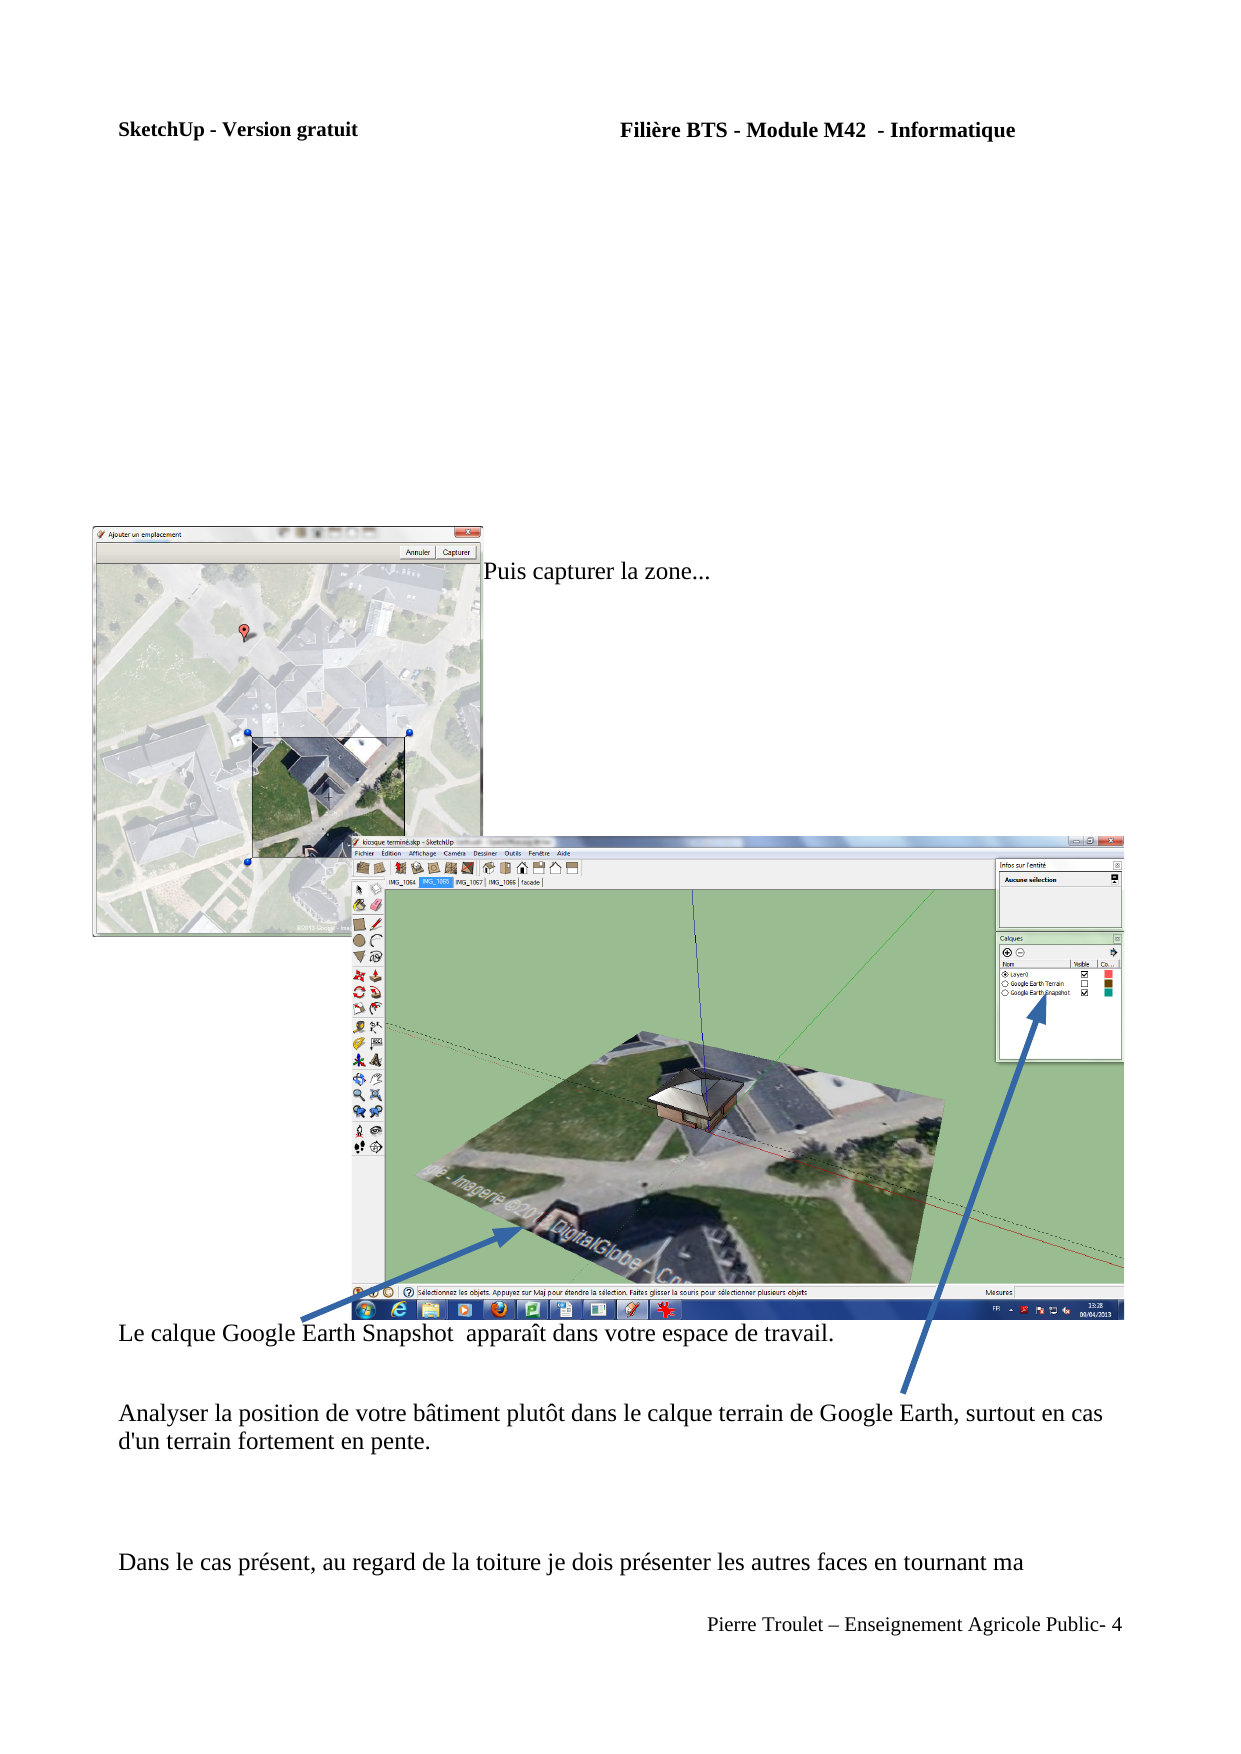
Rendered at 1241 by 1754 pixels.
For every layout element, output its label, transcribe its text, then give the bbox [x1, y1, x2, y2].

text Le calque Google Earth Snapshot apparaît dans votre espace de travail. [118, 937, 925, 1347]
text Dans le cas présent, au regard de la toiture je dois présenter les autres faces en tournant ma [118, 1548, 1122, 1576]
picture [92, 526, 1125, 1320]
text Puis capturer la zone... [484, 557, 1122, 584]
text [923, 1320, 1122, 1347]
text Analyser la position de votre bâtiment plutôt dans le calque terrain de Google Earth, surtout en cas d'un terrain fortement en pente. [118, 1399, 1122, 1455]
